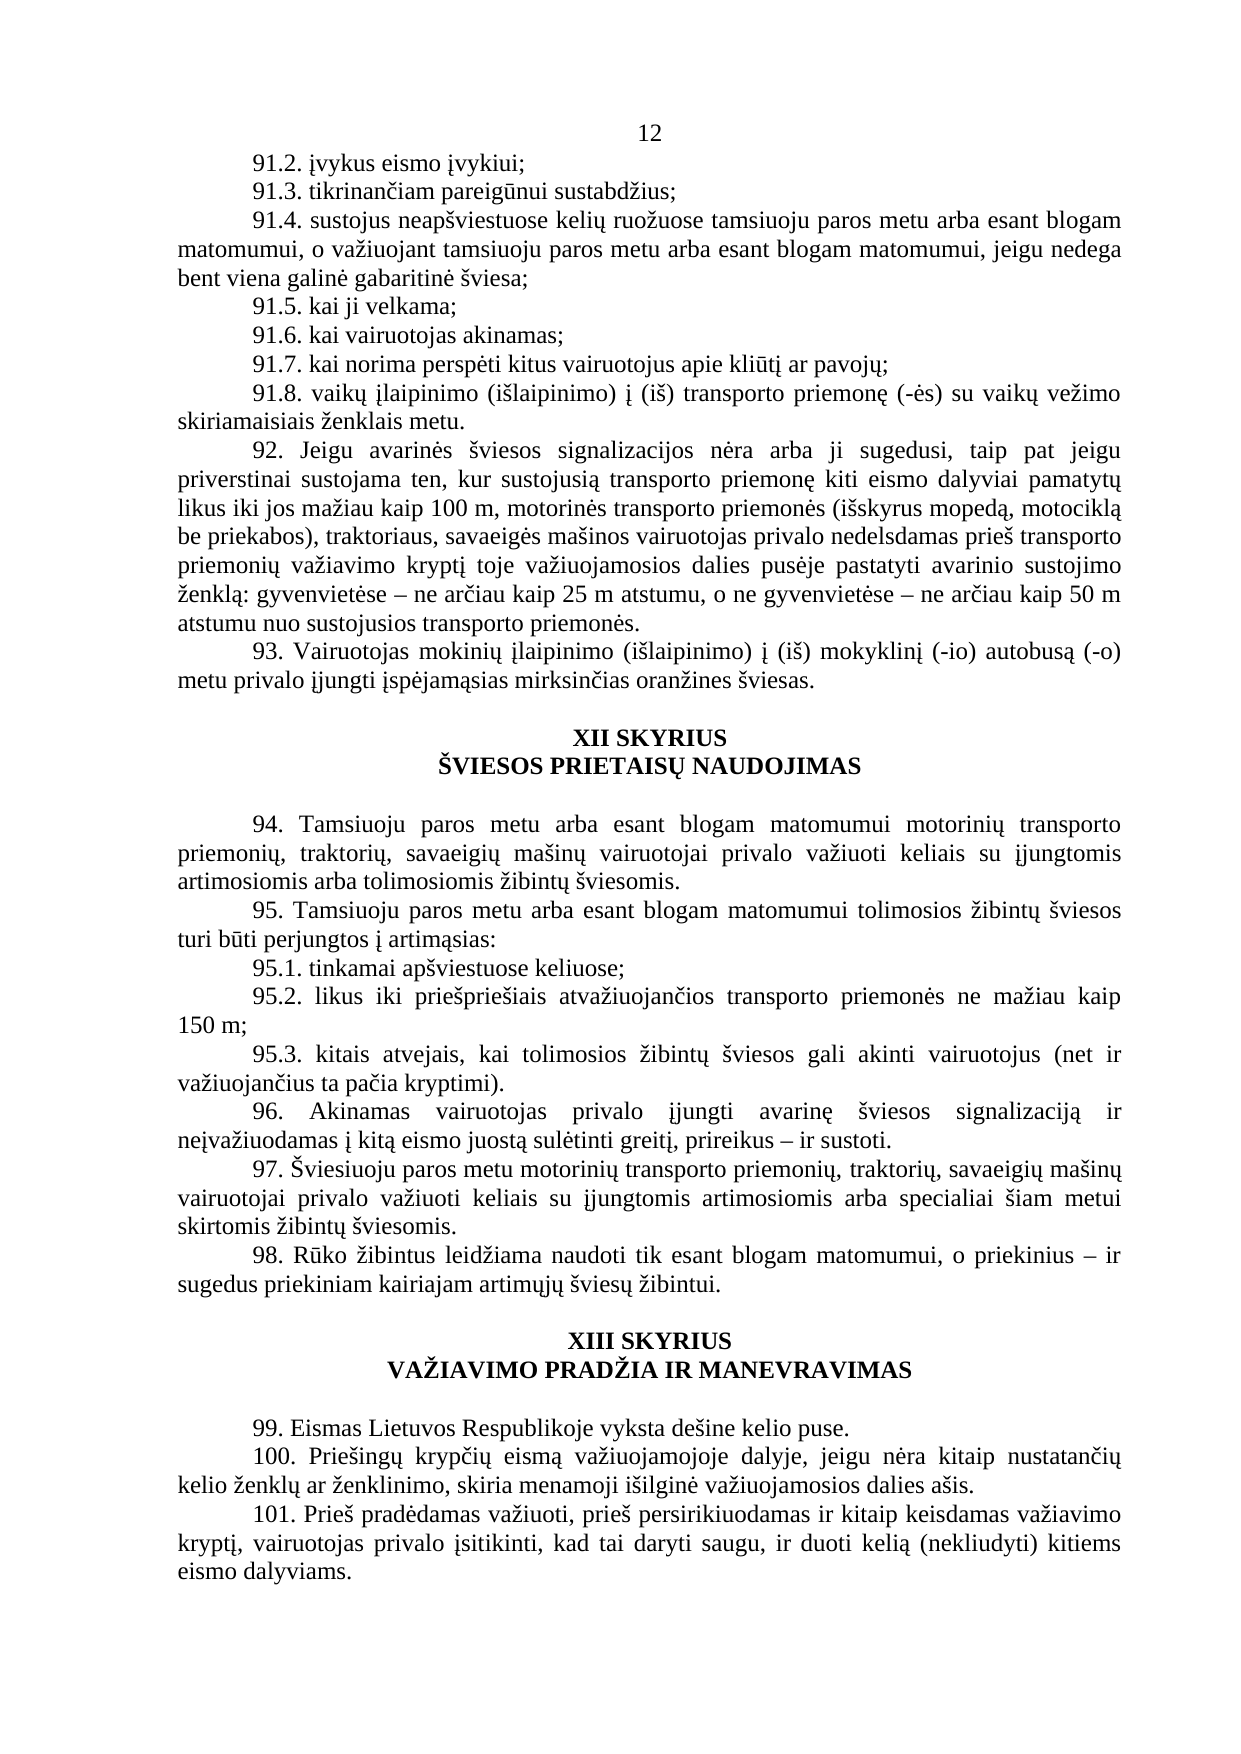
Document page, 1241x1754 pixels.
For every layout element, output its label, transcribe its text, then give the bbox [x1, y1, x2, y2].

text 101. Prieš pradėdamas važiuoti, prieš persirikiuodamas ir kitaip keisdamas važiavimo kryptį, vairuotojas privalo įsitikinti, kad tai daryti saugu, ir duoti kelią (nekliudyti) kitiems eismo dalyviams. [177, 1499, 1122, 1585]
text XII SKYRIUS [177, 723, 1122, 751]
text 97. Šviesiuoju paros metu motorinių transporto priemonių, traktorių, savaeigių mašinų vairuotojai privalo važiuoti keliais su įjungtomis artimosiomis arba specialiai šiam metui skirtomis žibintų šviesomis. [177, 1154, 1122, 1240]
text VAŽIAVIMO PRADŽIA IR MANEVRAVIMAS [177, 1355, 1122, 1384]
text 91.7. kai norima perspėti kitus vairuotojus apie kliūtį ar pavojų; [177, 349, 1122, 378]
text 91.3. tikrinančiam pareigūnui sustabdžius; [177, 176, 1122, 205]
text 91.6. kai vairuotojas akinamas; [177, 320, 1122, 349]
text 93. Vairuotojas mokinių įlaipinimo (išlaipinimo) į (iš) mokyklinį (-io) autobusą (-o) metu privalo įjungti įspėjamąsias mirksinčias oranžines šviesas. [177, 636, 1122, 694]
text 99. Eismas Lietuvos Respublikoje vyksta dešine kelio puse. [177, 1413, 1122, 1441]
text XIII SKYRIUS [177, 1326, 1122, 1355]
text 91.8. vaikų įlaipinimo (išlaipinimo) į (iš) transporto priemonę (-ės) su vaikų vežimo skiriamaisiais ženklais metu. [177, 378, 1122, 435]
text 96. Akinamas vairuotojas privalo įjungti avarinę šviesos signalizaciją ir neįvažiuodamas į kitą eismo juostą sulėtinti greitį, prireikus – ir sustoti. [177, 1096, 1122, 1154]
text ŠVIESOS PRIETAISŲ NAUDOJIMAS [177, 751, 1122, 780]
text 95.3. kitais atvejais, kai tolimosios žibintų šviesos gali akinti vairuotojus (net ir važiuojančius ta pačia kryptimi). [177, 1039, 1122, 1096]
text 95.1. tinkamai apšviestuose keliuose; [177, 953, 1122, 981]
text 91.2. įvykus eismo įvykiui; [177, 148, 1122, 176]
text 98. Rūko žibintus leidžiama naudoti tik esant blogam matomumui, o priekinius – ir sugedus priekiniam kairiajam artimųjų šviesų žibintui. [177, 1240, 1122, 1298]
text 92. Jeigu avarinės šviesos signalizacijos nėra arba ji sugedusi, taip pat jeigu priverstinai sustojama ten, kur sustojusią transporto priemonę kiti eismo dalyviai pamatytų likus iki jos mažiau kaip 100 m, motorinės transporto priemonės (išskyrus mopedą, motociklą be priekabos), traktoriaus, savaeigės mašinos vairuotojas privalo nedelsdamas prieš transporto priemonių važiavimo kryptį toje važiuojamosios dalies pusėje pastatyti avarinio sustojimo ženklą: gyvenvietėse – ne arčiau kaip 25 m atstumu, o ne gyvenvietėse – ne arčiau kaip 50 m atstumu nuo sustojusios transporto priemonės. [177, 435, 1122, 636]
text 91.4. sustojus neapšviestuose kelių ruožuose tamsiuoju paros metu arba esant blogam matomumui, o važiuojant tamsiuoju paros metu arba esant blogam matomumui, jeigu nedega bent viena galinė gabaritinė šviesa; [177, 205, 1122, 291]
text 100. Priešingų krypčių eismą važiuojamojoje dalyje, jeigu nėra kitaip nustatančių kelio ženklų ar ženklinimo, skiria menamoji išilginė važiuojamosios dalies ašis. [177, 1441, 1122, 1499]
text 91.5. kai ji velkama; [177, 291, 1122, 320]
text 95. Tamsiuoju paros metu arba esant blogam matomumui tolimosios žibintų šviesos turi būti perjungtos į artimąsias: [177, 895, 1122, 953]
text 95.2. likus iki priešpriešiais atvažiuojančios transporto priemonės ne mažiau kaip 150 m; [177, 981, 1122, 1039]
text 94. Tamsiuoju paros metu arba esant blogam matomumui motorinių transporto priemonių, traktorių, savaeigių mašinų vairuotojai privalo važiuoti keliais su įjungtomis artimosiomis arba tolimosiomis žibintų šviesomis. [177, 809, 1122, 895]
